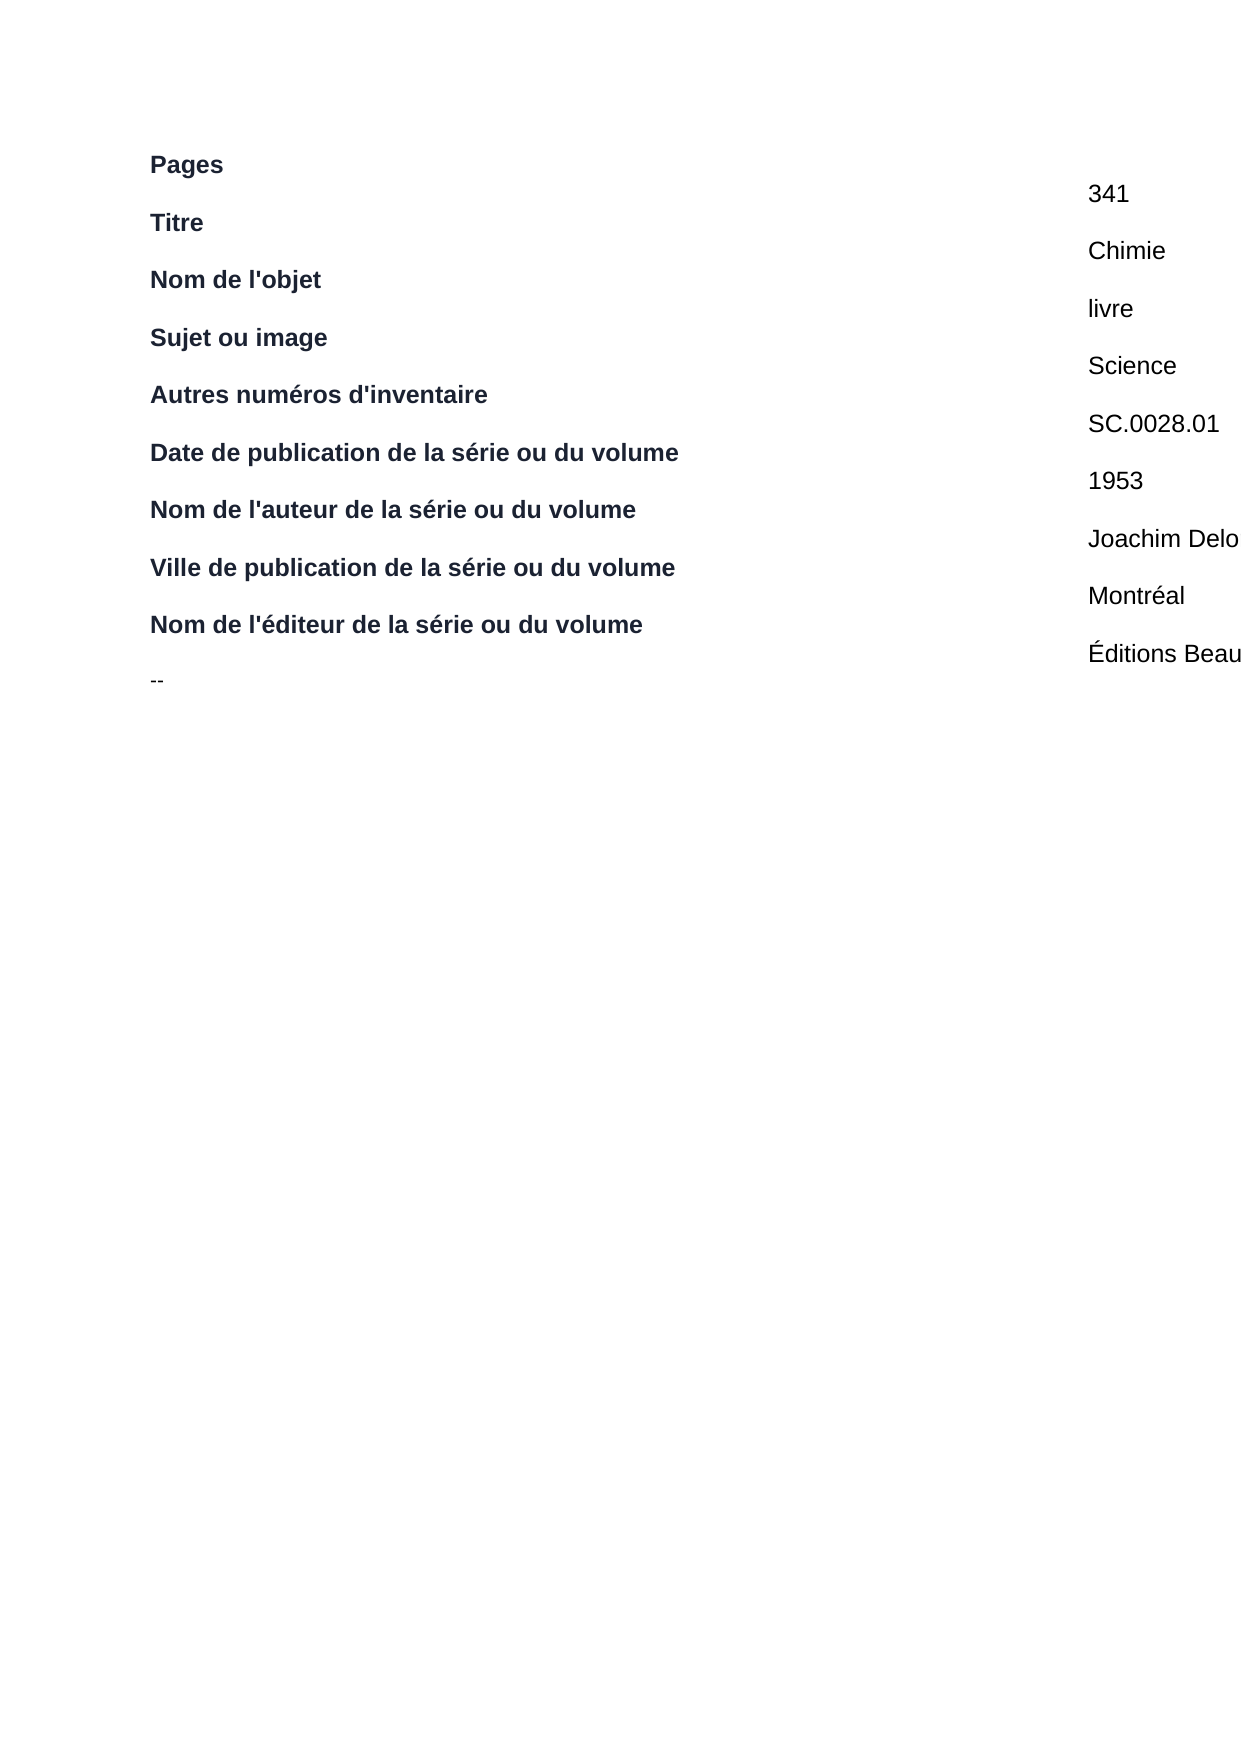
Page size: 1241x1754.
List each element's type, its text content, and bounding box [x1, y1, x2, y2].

text Autres numéros d'inventaire [150, 380, 1090, 409]
text Science [1088, 351, 1240, 380]
text Pages [150, 150, 1090, 179]
text Nom de l'auteur de la série ou du volume [150, 495, 1090, 524]
text Nom de l'objet [150, 265, 1090, 294]
text 341 [1088, 179, 1240, 207]
text Chimie [1088, 236, 1240, 265]
text Joachim Delorme [1088, 524, 1240, 552]
text livre [1088, 294, 1240, 322]
text Nom de l'éditeur de la série ou du volume [150, 610, 1090, 639]
text Montréal [1088, 581, 1240, 610]
text Ville de publication de la série ou du volume [150, 552, 1090, 581]
text Éditions Beauchemin [1088, 639, 1240, 667]
text -- [150, 667, 1090, 691]
text Sujet ou image [150, 322, 1090, 351]
text Date de publication de la série ou du volume [150, 437, 1090, 466]
text Titre [150, 207, 1090, 236]
text SC.0028.01 [1088, 409, 1240, 437]
text 1953 [1088, 466, 1240, 495]
